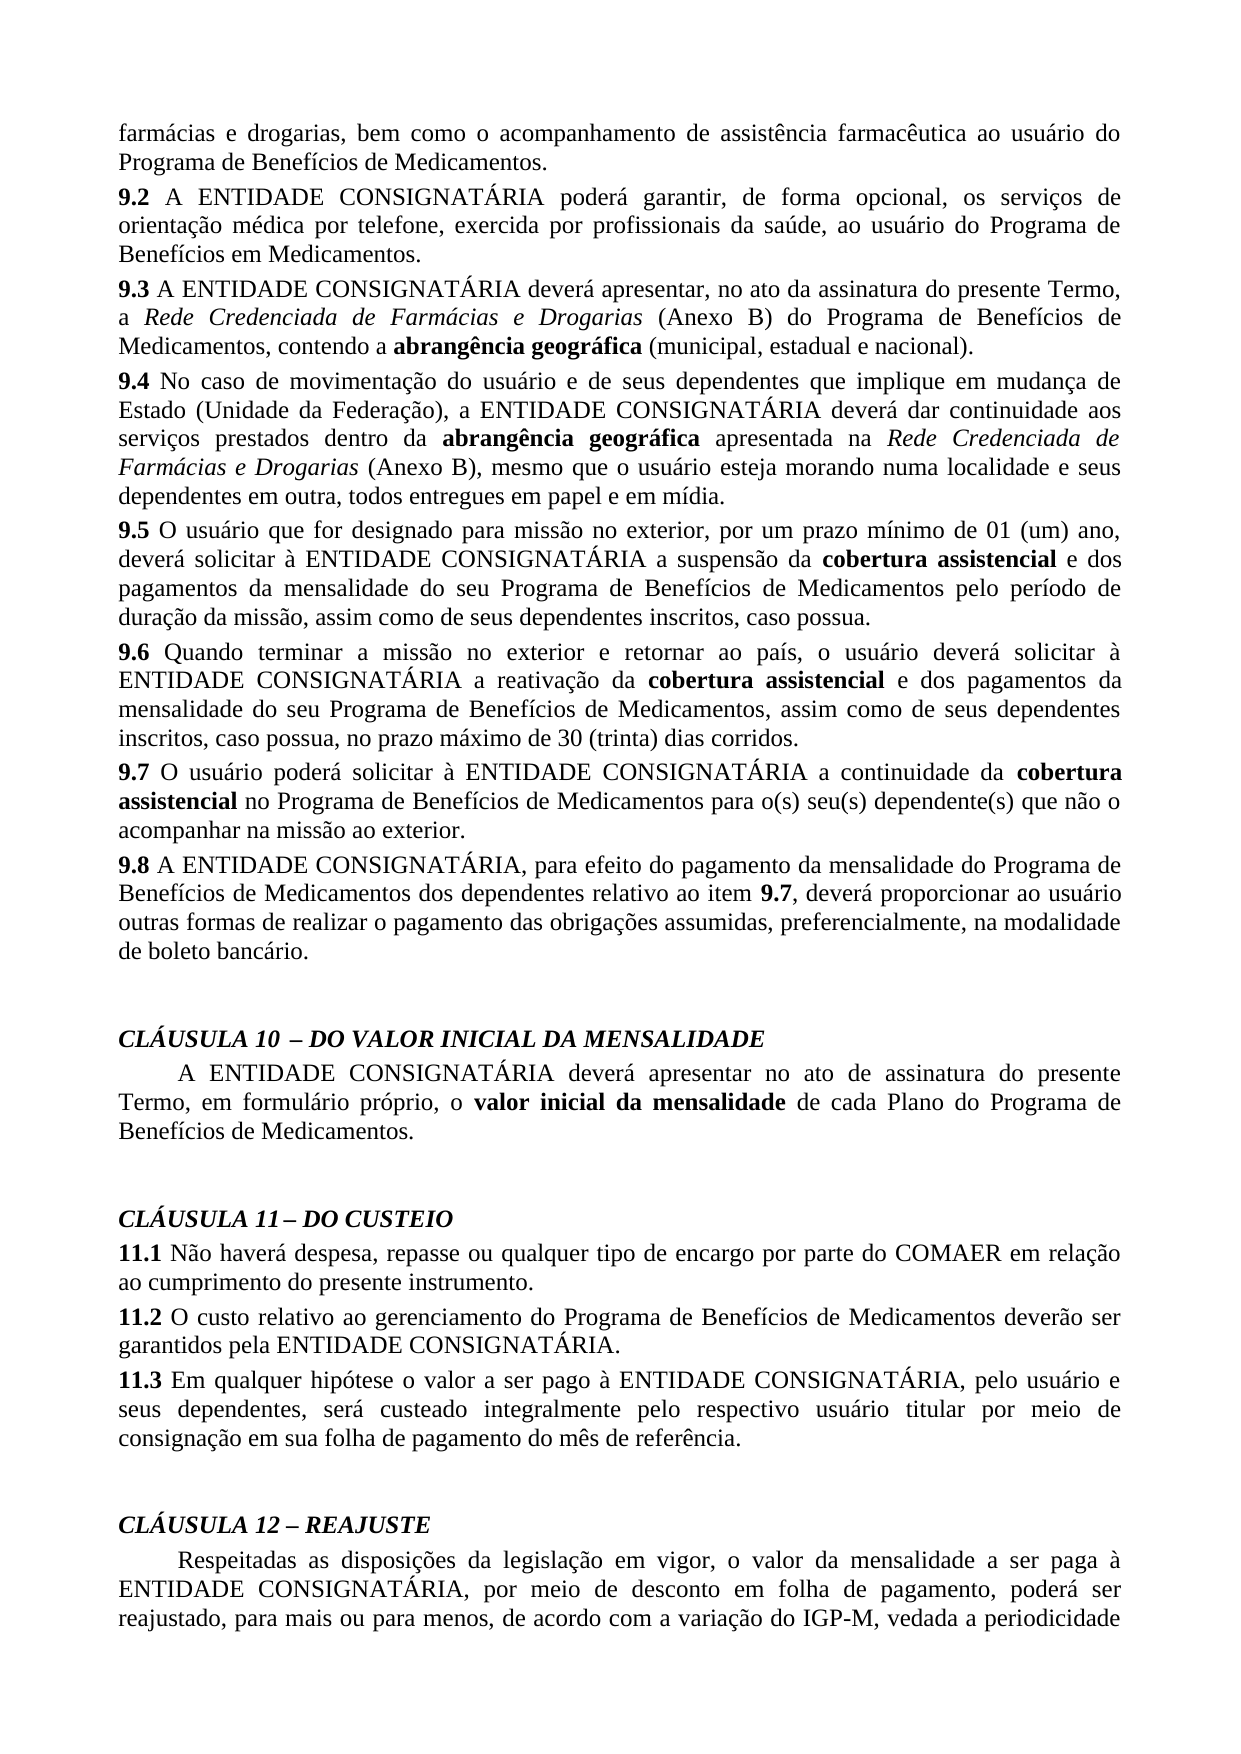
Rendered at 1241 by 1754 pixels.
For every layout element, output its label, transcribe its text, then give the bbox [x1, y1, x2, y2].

text CLÁUSULA 11 – DO CUSTEIO [118, 1204, 1122, 1232]
text 9.2 A ENTIDADE CONSIGNATÁRIA poderá garantir, de forma opcional, os serviços de orientação médica por telefone, exercida por profissionais da saúde, ao usuário do Programa de Benefícios em Medicamentos. [118, 182, 1122, 268]
text 9.5 O usuário que for designado para missão no exterior, por um prazo mínimo de 01 (um) ano, deverá solicitar à ENTIDADE CONSIGNATÁRIA a suspensão da cobertura assistencial e dos pagamentos da mensalidade do seu Programa de Benefícios de Medicamentos pelo período de duração da missão, assim como de seus dependentes inscritos, caso possua. [118, 516, 1122, 631]
text CLÁUSULA 10 – DO VALOR INICIAL DA MENSALIDADE [118, 1024, 1122, 1052]
text farmácias e drogarias, bem como o acompanhamento de assistência farmacêutica ao usuário do Programa de Benefícios de Medicamentos. [118, 118, 1122, 176]
text 11.1 Não haverá despesa, repasse ou qualquer tipo de encargo por parte do COMAER em relação ao cumprimento do presente instrumento. [118, 1238, 1122, 1296]
text 9.4 No caso de movimentação do usuário e de seus dependentes que implique em mudança de Estado (Unidade da Federação), a ENTIDADE CONSIGNATÁRIA deverá dar continuidade aos serviços prestados dentro da abrangência geográfica apresentada na Rede Credenciada de Farmácias e Drogarias (Anexo B), mesmo que o usuário esteja morando numa localidade e seus dependentes em outra, todos entregues em papel e em mídia. [118, 366, 1122, 510]
text Respeitadas as disposições da legislação em vigor, o valor da mensalidade a ser paga à ENTIDADE CONSIGNATÁRIA, por meio de desconto em folha de pagamento, poderá ser reajustado, para mais ou para menos, de acordo com a variação do IGP-M, vedada a periodicidade [118, 1545, 1122, 1632]
text 9.3 A ENTIDADE CONSIGNATÁRIA deverá apresentar, no ato da assinatura do presente Termo, a Rede Credenciada de Farmácias e Drogarias (Anexo B) do Programa de Benefícios de Medicamentos, contendo a abrangência geográfica (municipal, estadual e nacional). [118, 274, 1122, 360]
text 9.6 Quando terminar a missão no exterior e retornar ao país, o usuário deverá solicitar à ENTIDADE CONSIGNATÁRIA a reativação da cobertura assistencial e dos pagamentos da mensalidade do seu Programa de Benefícios de Medicamentos, assim como de seus dependentes inscritos, caso possua, no prazo máximo de 30 (trinta) dias corridos. [118, 637, 1122, 752]
text 9.8 A ENTIDADE CONSIGNATÁRIA, para efeito do pagamento da mensalidade do Programa de Benefícios de Medicamentos dos dependentes relativo ao item 9.7, deverá proporcionar ao usuário outras formas de realizar o pagamento das obrigações assumidas, preferencialmente, na modalidade de boleto bancário. [118, 850, 1122, 965]
text A ENTIDADE CONSIGNATÁRIA deverá apresentar no ato de assinatura do presente Termo, em formulário próprio, o valor inicial da mensalidade de cada Plano do Programa de Benefícios de Medicamentos. [118, 1058, 1122, 1145]
text CLÁUSULA 12 – REAJUSTE [118, 1511, 1122, 1539]
text 9.7 O usuário poderá solicitar à ENTIDADE CONSIGNATÁRIA a continuidade da cobertura assistencial no Programa de Benefícios de Medicamentos para o(s) seu(s) dependente(s) que não o acompanhar na missão ao exterior. [118, 757, 1122, 844]
text 11.3 Em qualquer hipótese o valor a ser pago à ENTIDADE CONSIGNATÁRIA, pelo usuário e seus dependentes, será custeado integralmente pelo respectivo usuário titular por meio de consignação em sua folha de pagamento do mês de referência. [118, 1365, 1122, 1452]
text 11.2 O custo relativo ao gerenciamento do Programa de Benefícios de Medicamentos deverão ser garantidos pela ENTIDADE CONSIGNATÁRIA. [118, 1302, 1122, 1359]
